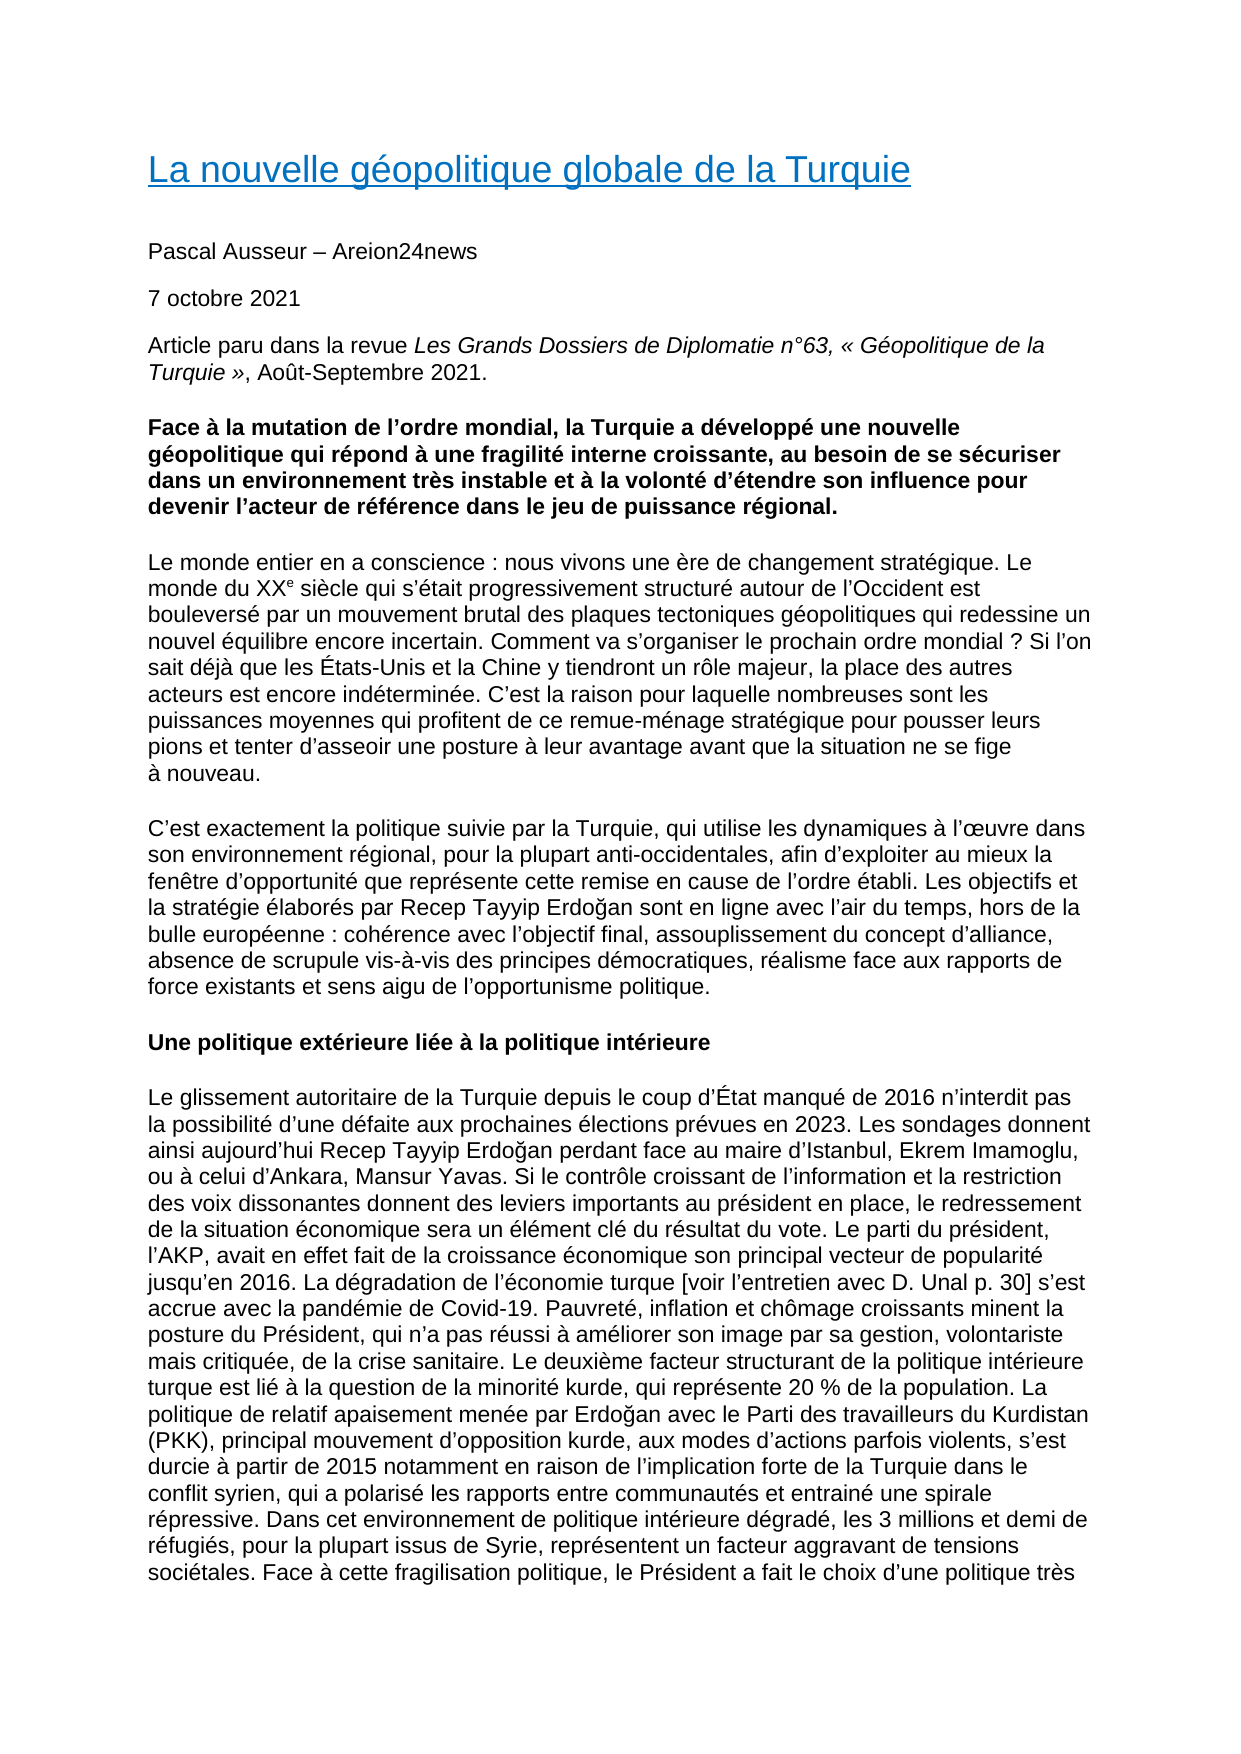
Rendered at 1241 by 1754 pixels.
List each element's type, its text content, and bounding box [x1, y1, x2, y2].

text 7 octobre 2021 [148, 285, 1093, 311]
text Article paru dans la revue Les Grands Dossiers de Diplomatie n°63, « Géopolitique de la Turquie », Août-Septembre 2021. [148, 332, 1093, 385]
text Une politique extérieure liée à la politique intérieure [148, 1029, 1093, 1055]
text Le monde entier en a conscience : nous vivons une ère de changement stratégique. Le monde du XXe siècle qui s’était progressivement structuré autour de l’Occident est bouleversé par un mouvement brutal des plaques tectoniques géopolitiques qui redessine un nouvel équilibre encore incertain. Comment va s’organiser le prochain ordre mondial ? Si l’on sait déjà que les États-Unis et la Chine y tiendront un rôle majeur, la place des autres acteurs est encore indéterminée. C’est la raison pour laquelle nombreuses sont les puissances moyennes qui profitent de ce remue-ménage stratégique pour pousser leurs pions et tenter d’asseoir une posture à leur avantage avant que la situation ne se fige à nouveau. [148, 549, 1093, 786]
subtitle La nouvelle géopolitique globale de la Turquie [148, 148, 1093, 191]
text Face à la mutation de l’ordre mondial, la Turquie a développé une nouvelle géopolitique qui répond à une fragilité interne croissante, au besoin de se sécuriser dans un environnement très instable et à la volonté d’étendre son influence pour devenir l’acteur de référence dans le jeu de puissance régional. [148, 414, 1093, 519]
text Le glissement autoritaire de la Turquie depuis le coup d’État manqué de 2016 n’interdit pas la possibilité d’une défaite aux prochaines élections prévues en 2023. Les sondages donnent ainsi aujourd’hui Recep Tayyip Erdoğan perdant face au maire d’Istanbul, Ekrem Imamoglu, ou à celui d’Ankara, Mansur Yavas. Si le contrôle croissant de l’information et la restriction des voix dissonantes donnent des leviers importants au président en place, le redressement de la situation économique sera un élément clé du résultat du vote. Le parti du président, l’AKP, avait en effet fait de la croissance économique son principal vecteur de popularité jusqu’en 2016. La dégradation de l’économie turque [voir l’entretien avec D. Unal p. 30] s’est accrue avec la pandémie de Covid-19. Pauvreté, inflation et chômage croissants minent la posture du Président, qui n’a pas réussi à améliorer son image par sa gestion, volontariste mais critiquée, de la crise sanitaire. Le deuxième facteur structurant de la politique intérieure turque est lié à la question de la minorité kurde, qui représente 20 % de la population. La politique de relatif apaisement menée par Erdoğan avec le Parti des travailleurs du Kurdistan (PKK), principal mouvement d’opposition kurde, aux modes d’actions parfois violents, s’est durcie à partir de 2015 notamment en raison de l’implication forte de la Turquie dans le conflit syrien, qui a polarisé les rapports entre communautés et entrainé une spirale répressive. Dans cet environnement de politique intérieure dégradé, les 3 millions et demi de réfugiés, pour la plupart issus de Syrie, représentent un facteur aggravant de tensions sociétales. Face à cette fragilisation politique, le Président a fait le choix d’une politique très [148, 1084, 1093, 1585]
text Pascal Ausseur – Areion24news [148, 238, 1093, 264]
text C’est exactement la politique suivie par la Turquie, qui utilise les dynamiques à l’œuvre dans son environnement régional, pour la plupart anti-occidentales, afin d’exploiter au mieux la fenêtre d’opportunité que représente cette remise en cause de l’ordre établi. Les objectifs et la stratégie élaborés par Recep Tayyip Erdoğan sont en ligne avec l’air du temps, hors de la bulle européenne : cohérence avec l’objectif final, assouplissement du concept d’alliance, absence de scrupule vis-à-vis des principes démocratiques, réalisme face aux rapports de force existants et sens aigu de l’opportunisme politique. [148, 815, 1093, 999]
